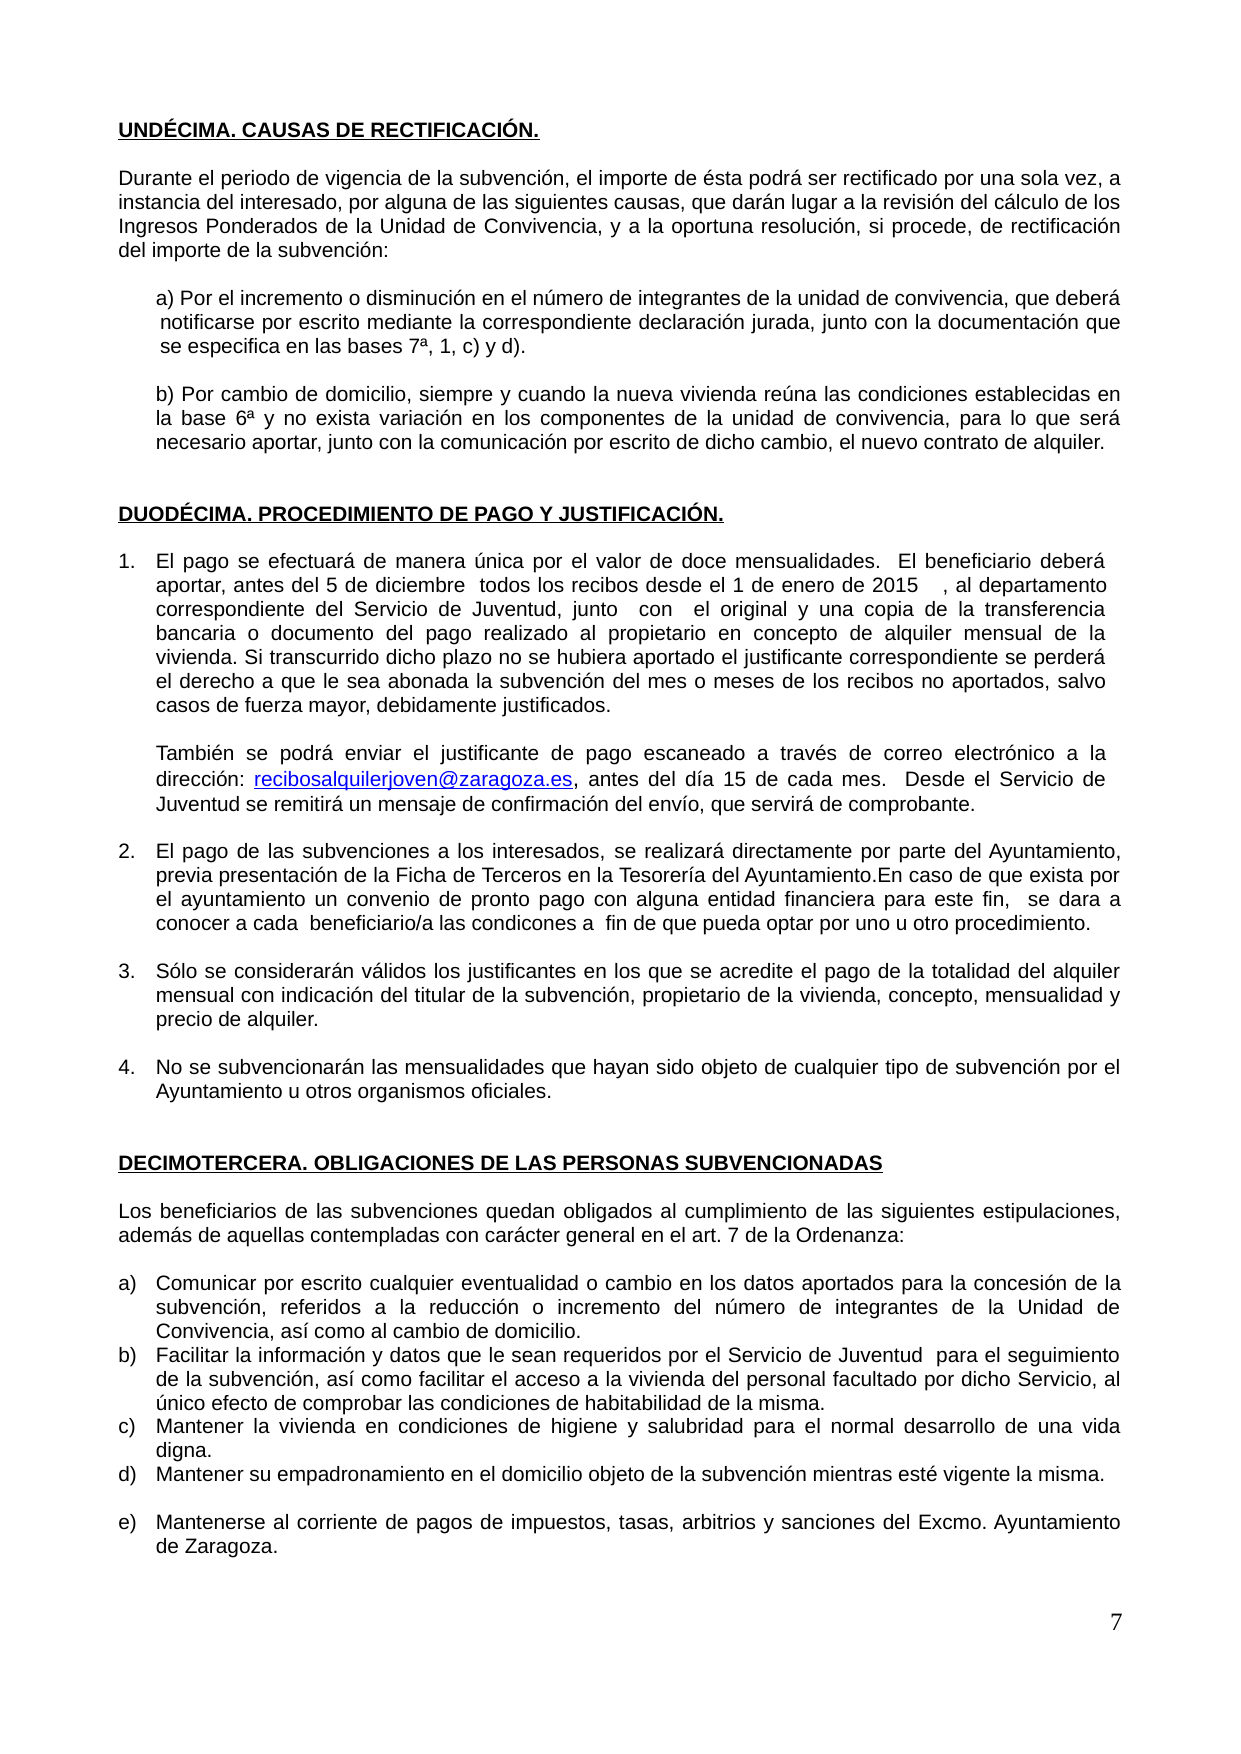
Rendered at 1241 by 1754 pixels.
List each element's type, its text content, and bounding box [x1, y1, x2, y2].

list El pago de las subvenciones a los interesados, se realizará directamente por parte del Ayuntamiento, previa presentación de la Ficha de Terceros en la Tesorería del Ayuntamiento.En caso de que exista por el ayuntamiento un convenio de pronto pago con alguna entidad financiera para este fin, se dara a conocer a cada beneficiario/a las condicones a fin de que pueda optar por uno u otro procedimiento. [118, 839, 1122, 935]
list El pago se efectuará de manera única por el valor de doce mensualidades. El beneficiario deberá aportar, antes del 5 de diciembre todos los recibos desde el 1 de enero de 2015 , al departamento correspondiente del Servicio de Juventud, junto con el original y una copia de la transferencia bancaria o documento del pago realizado al propietario en concepto de alquiler mensual de la vivienda. Si transcurrido dicho plazo no se hubiera aportado el justificante correspondiente se perderá el derecho a que le sea abonada la subvención del mes o meses de los recibos no aportados, salvo casos de fuerza mayor, debidamente justificados. [118, 549, 1107, 717]
text DUODÉCIMA. PROCEDIMIENTO DE PAGO Y JUSTIFICACIÓN. [118, 501, 1122, 525]
text DECIMOTERCERA. OBLIGACIONES DE LAS PERSONAS SUBVENCIONADAS [118, 1151, 1122, 1175]
text UNDÉCIMA. CAUSAS DE RECTIFICACIÓN. [118, 118, 1122, 142]
text a) Por el incremento o disminución en el número de integrantes de la unidad de convivencia, que deberá notificarse por escrito mediante la correspondiente declaración jurada, junto con la documentación que se especifica en las bases 7ª, 1, c) y d). [156, 286, 1122, 358]
text También se podrá enviar el justificante de pago escaneado a través de correo electrónico a la dirección: recibosalquilerjoven@zaragoza.es, antes del día 15 de cada mes. Desde el Servicio de Juventud se remitirá un mensaje de confirmación del envío, que servirá de comprobante. [156, 741, 1107, 815]
list Facilitar la información y datos que le sean requeridos por el Servicio de Juventud para el seguimiento de la subvención, así como facilitar el acceso a la vivienda del personal facultado por dicho Servicio, al único efecto de comprobar las condiciones de habitabilidad de la misma. [118, 1342, 1122, 1414]
list Sólo se considerarán válidos los justificantes en los que se acredite el pago de la totalidad del alquiler mensual con indicación del titular de la subvención, propietario de la vivienda, concepto, mensualidad y precio de alquiler. [118, 959, 1122, 1031]
list Mantener la vivienda en condiciones de higiene y salubridad para el normal desarrollo de una vida digna. [118, 1414, 1122, 1462]
list Mantener su empadronamiento en el domicilio objeto de la subvención mientras esté vigente la misma. [118, 1462, 1122, 1486]
list No se subvencionarán las mensualidades que hayan sido objeto de cualquier tipo de subvención por el Ayuntamiento u otros organismos oficiales. [118, 1055, 1122, 1103]
text Durante el periodo de vigencia de la subvención, el importe de ésta podrá ser rectificado por una sola vez, a instancia del interesado, por alguna de las siguientes causas, que darán lugar a la revisión del cálculo de los Ingresos Ponderados de la Unidad de Convivencia, y a la oportuna resolución, si procede, de rectificación del importe de la subvención: [118, 166, 1122, 262]
text b) Por cambio de domicilio, siempre y cuando la nueva vivienda reúna las condiciones establecidas en la base 6ª y no exista variación en los componentes de la unidad de convivencia, para lo que será necesario aportar, junto con la comunicación por escrito de dicho cambio, el nuevo contrato de alquiler. [156, 382, 1122, 453]
text Los beneficiarios de las subvenciones quedan obligados al cumplimiento de las siguientes estipulaciones, además de aquellas contempladas con carácter general en el art. 7 de la Ordenanza: [118, 1199, 1122, 1247]
list Mantenerse al corriente de pagos de impuestos, tasas, arbitrios y sanciones del Excmo. Ayuntamiento de Zaragoza. [118, 1510, 1122, 1558]
list Comunicar por escrito cualquier eventualidad o cambio en los datos aportados para la concesión de la subvención, referidos a la reducción o incremento del número de integrantes de la Unidad de Convivencia, así como al cambio de domicilio. [118, 1271, 1122, 1342]
